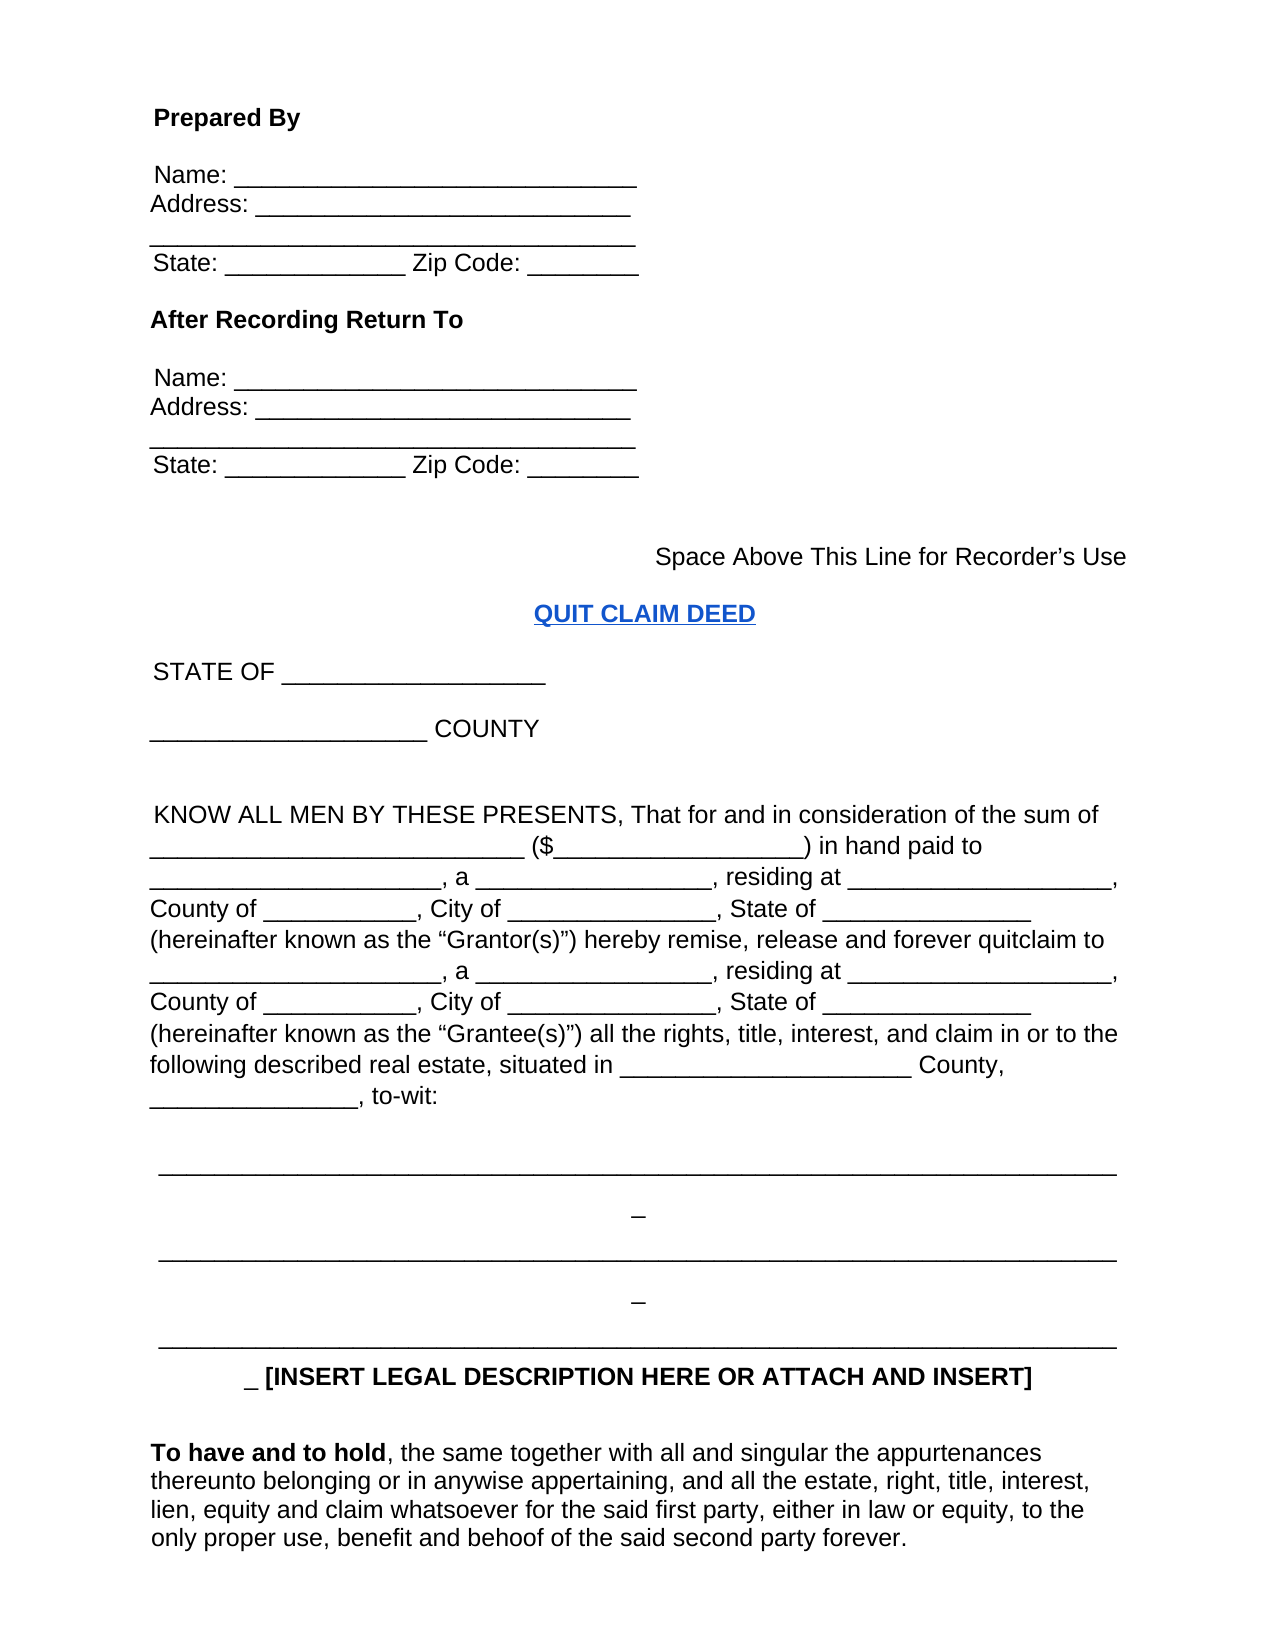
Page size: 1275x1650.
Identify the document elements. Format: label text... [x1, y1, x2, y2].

text ____________________ COUNTY [149, 714, 1127, 743]
text KNOW ALL MEN BY THESE PRESENTS, That for and in consideration of the sum of ___________________________ ($__________________) in hand paid to _____________________, a _________________, residing at ___________________, County of ___________, City of _______________, State of _______________ (hereinafter known as the “Grantor(s)”) hereby remise, release and forever quitclaim to _____________________, a _________________, residing at ___________________, County of ___________, City of _______________, State of _______________ (hereinafter known as the “Grantee(s)”) all the rights, title, interest, and claim in or to the following described real estate, situated in _____________________ County, _______________, to-wit: [149, 800, 1124, 1110]
text Name: _____________________________ [153, 160, 1127, 189]
text State: _____________ Zip Code: ________ [153, 248, 1127, 277]
text Space Above This Line for Recorder’s Use [0, 542, 1127, 570]
text After Recording Return To [150, 305, 1127, 334]
text only proper use, benefit and behoof of the said second party forever. [151, 1523, 1127, 1552]
text _____________________________________________________________________ _ [156, 1234, 1121, 1305]
text ___________________________________ [149, 421, 1127, 449]
text Name: _____________________________ [153, 363, 1127, 391]
text Prepared By [153, 103, 1127, 132]
text ___________________________________ [149, 219, 1127, 247]
text QUIT CLAIM DEED [0, 599, 756, 628]
text To have and to hold, the same together with all and singular the appurtenances thereunto belonging or in anywise appertaining, and all the estate, right, title, interest, lien, equity and claim whatsoever for the said first party, either in law or equity, to the [150, 1439, 1092, 1523]
text _____________________________________________________________________ _ [INSERT LEGAL DESCRIPTION HERE OR ATTACH AND INSERT] [156, 1321, 1121, 1391]
text Address: ___________________________ [150, 392, 1127, 420]
text State: _____________ Zip Code: ________ [153, 450, 1127, 479]
text _____________________________________________________________________ _ [156, 1148, 1121, 1218]
text STATE OF ___________________ [153, 657, 1127, 685]
text Address: ___________________________ [150, 189, 1127, 218]
